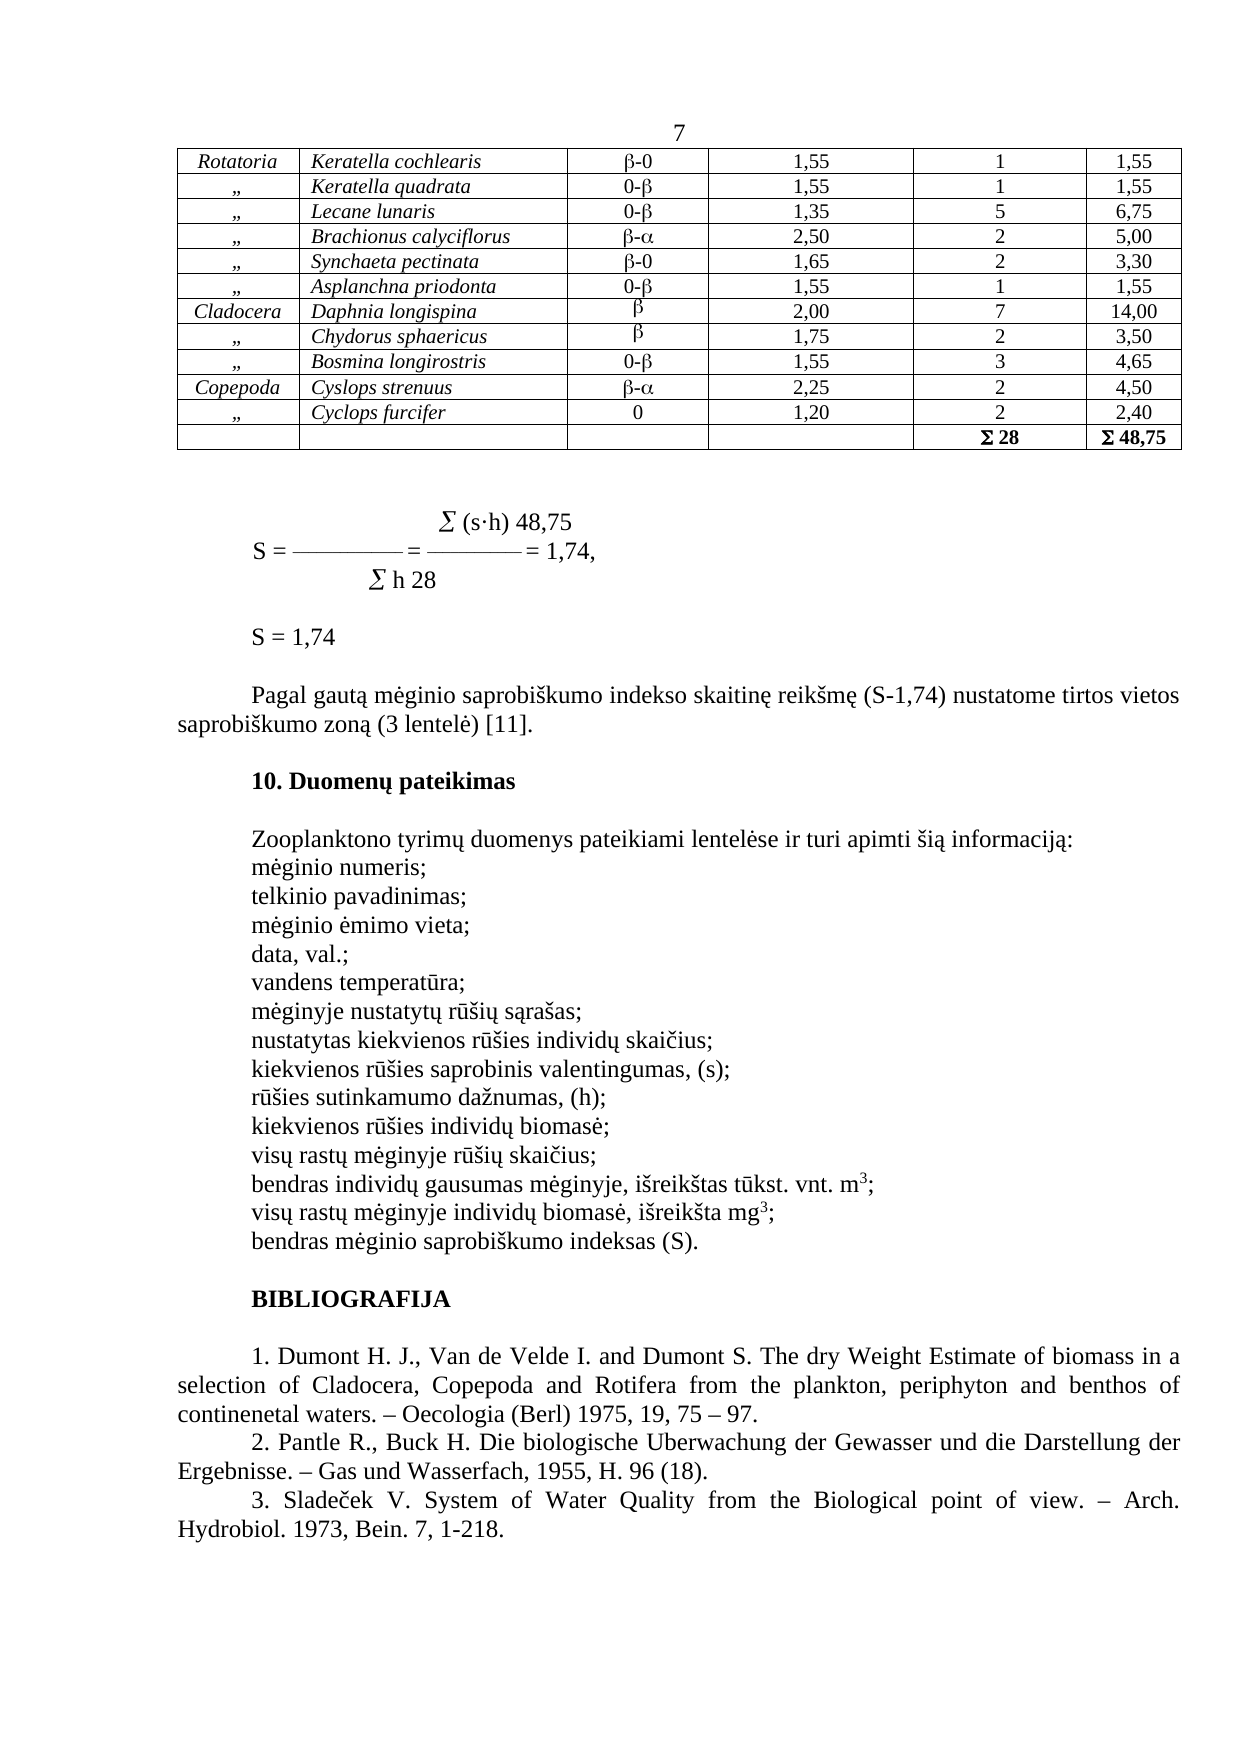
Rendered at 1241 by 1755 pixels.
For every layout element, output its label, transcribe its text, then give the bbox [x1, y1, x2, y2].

table_cell 2 [914, 324, 1086, 348]
table_cell 7 [914, 299, 1086, 323]
table_cell 0-b [568, 274, 708, 298]
text Pagal gautą mėginio saprobiškumo indekso skaitinę reikšmę (S-1,74) nustatome tirtos vietos saprobiškumo zoną (3 lentelė) [11]. [177, 680, 1181, 737]
table_cell Daphnia longispina [300, 299, 567, 323]
table_cell b-a [568, 224, 708, 248]
table_cell 1,55 [1087, 149, 1181, 173]
text S = ______________ = ____________ = 1,74, [177, 536, 1181, 565]
table_cell 2 [914, 249, 1086, 273]
table_cell 2,50 [709, 224, 913, 248]
table_cell 14,00 [1087, 299, 1181, 323]
table_cell 3 [914, 350, 1086, 373]
table_cell 1,55 [709, 174, 913, 198]
table_cell 6,75 [1087, 199, 1181, 223]
table_cell 1,65 [709, 249, 913, 273]
table_cell 1,75 [709, 324, 913, 348]
text Zooplanktono tyrimų duomenys pateikiami lentelėse ir turi apimti šią informaciją: [177, 824, 1181, 852]
table_cell [300, 425, 567, 449]
table_cell 3,30 [1087, 249, 1181, 273]
table_cell 1,55 [709, 149, 913, 173]
table_cell 1 [914, 174, 1086, 198]
table_cell S 28 [914, 425, 1086, 449]
table_cell b-0 [568, 149, 708, 173]
table_cell Asplanchna priodonta [300, 274, 567, 298]
table_cell „ [178, 350, 299, 373]
table_cell „ [178, 249, 299, 273]
table_cell 1,55 [1087, 174, 1181, 198]
table_cell „ [178, 274, 299, 298]
table_cell 1,35 [709, 199, 913, 223]
text mėginio ėmimo vieta; [177, 910, 1181, 939]
table_cell 3,50 [1087, 324, 1181, 348]
table_cell 2 [914, 375, 1086, 399]
table_cell Cyclops furcifer [300, 400, 567, 424]
table_cell „ [178, 174, 299, 198]
table_cell 1,55 [709, 274, 913, 298]
table_cell Bosmina longirostris [300, 350, 567, 373]
text mėginio numeris; [177, 852, 1181, 881]
table_cell Cladocera [178, 299, 299, 323]
table_cell „ [178, 324, 299, 348]
table_cell Brachionus calyciflorus [300, 224, 567, 248]
text nustatytas kiekvienos rūšies individų skaičius; [177, 1025, 1181, 1054]
text 10. Duomenų pateikimas [177, 766, 1181, 795]
text 1. Dumont H. J., Van de Velde I. and Dumont S. The dry Weight Estimate of biomass in a selection of Cladocera, Copepoda and Rotifera from the plankton, periphyton and benthos of continenetal waters. – Oecologia (Berl) 1975, 19, 75 – 97. [177, 1341, 1181, 1427]
table_cell [709, 425, 913, 449]
table_cell 2,40 [1087, 400, 1181, 424]
text vandens temperatūra; [177, 967, 1181, 996]
table_cell 0-b [568, 199, 708, 223]
text kiekvienos rūšies saprobinis valentingumas, (s); [177, 1054, 1181, 1082]
table_cell b-0 [568, 249, 708, 273]
table_cell b [568, 324, 708, 348]
table_cell 0-b [568, 174, 708, 198]
text bendras mėginio saprobiškumo indeksas (S). [177, 1226, 1181, 1255]
table_cell 4,65 [1087, 350, 1181, 373]
table_cell 4,50 [1087, 375, 1181, 399]
table_cell 5 [914, 199, 1086, 223]
table_cell 1,20 [709, 400, 913, 424]
text kiekvienos rūšies individų biomasė; [177, 1111, 1181, 1140]
table_cell Copepoda [178, 375, 299, 399]
table_cell 1,55 [1087, 274, 1181, 298]
text rūšies sutinkamumo dažnumas, (h); [177, 1082, 1181, 1111]
table_cell [568, 425, 708, 449]
table_cell 1 [914, 149, 1086, 173]
text mėginyje nustatytų rūšių sąrašas; [177, 996, 1181, 1025]
table_cell [178, 425, 299, 449]
text 3. Sladeček V. System of Water Quality from the Biological point of view. – Arch. Hydrobiol. 1973, Bein. 7, 1-218. [177, 1485, 1181, 1542]
table_cell Synchaeta pectinata [300, 249, 567, 273]
table_cell 1 [914, 274, 1086, 298]
table_cell 1,55 [709, 350, 913, 373]
table_cell „ [178, 400, 299, 424]
table_cell Keratella cochlearis [300, 149, 567, 173]
table_cell 0-b [568, 350, 708, 373]
table_cell Chydorus sphaericus [300, 324, 567, 348]
table_cell b-a [568, 375, 708, 399]
table_cell „ [178, 199, 299, 223]
text 2. Pantle R., Buck H. Die biologische Uberwachung der Gewasser und die Darstellung der Ergebnisse. – Gas und Wasserfach, 1955, H. 96 (18). [177, 1427, 1181, 1485]
text å (s·h) 48,75 [177, 507, 1181, 536]
table_cell 2,00 [709, 299, 913, 323]
text å h 28 [177, 565, 1181, 594]
table_cell b [568, 299, 708, 323]
table_cell 5,00 [1087, 224, 1181, 248]
table_cell Keratella quadrata [300, 174, 567, 198]
table_cell Lecane lunaris [300, 199, 567, 223]
table_cell S 48,75 [1087, 425, 1181, 449]
table_cell „ [178, 224, 299, 248]
table_cell Rotatoria [178, 149, 299, 173]
table_cell 2 [914, 224, 1086, 248]
text visų rastų mėginyje individų biomasė, išreikšta mg3; [177, 1197, 1181, 1226]
text telkinio pavadinimas; [177, 881, 1181, 910]
table_cell 2,25 [709, 375, 913, 399]
table_cell 0 [568, 400, 708, 424]
text S = 1,74 [177, 622, 1181, 651]
text bendras individų gausumas mėginyje, išreikštas tūkst. vnt. m3; [177, 1169, 1181, 1197]
text visų rastų mėginyje rūšių skaičius; [177, 1140, 1181, 1169]
table_cell Cyslops strenuus [300, 375, 567, 399]
table_cell 2 [914, 400, 1086, 424]
text BIBLIOGRAFIJA [177, 1284, 1181, 1312]
text data, val.; [177, 939, 1181, 967]
